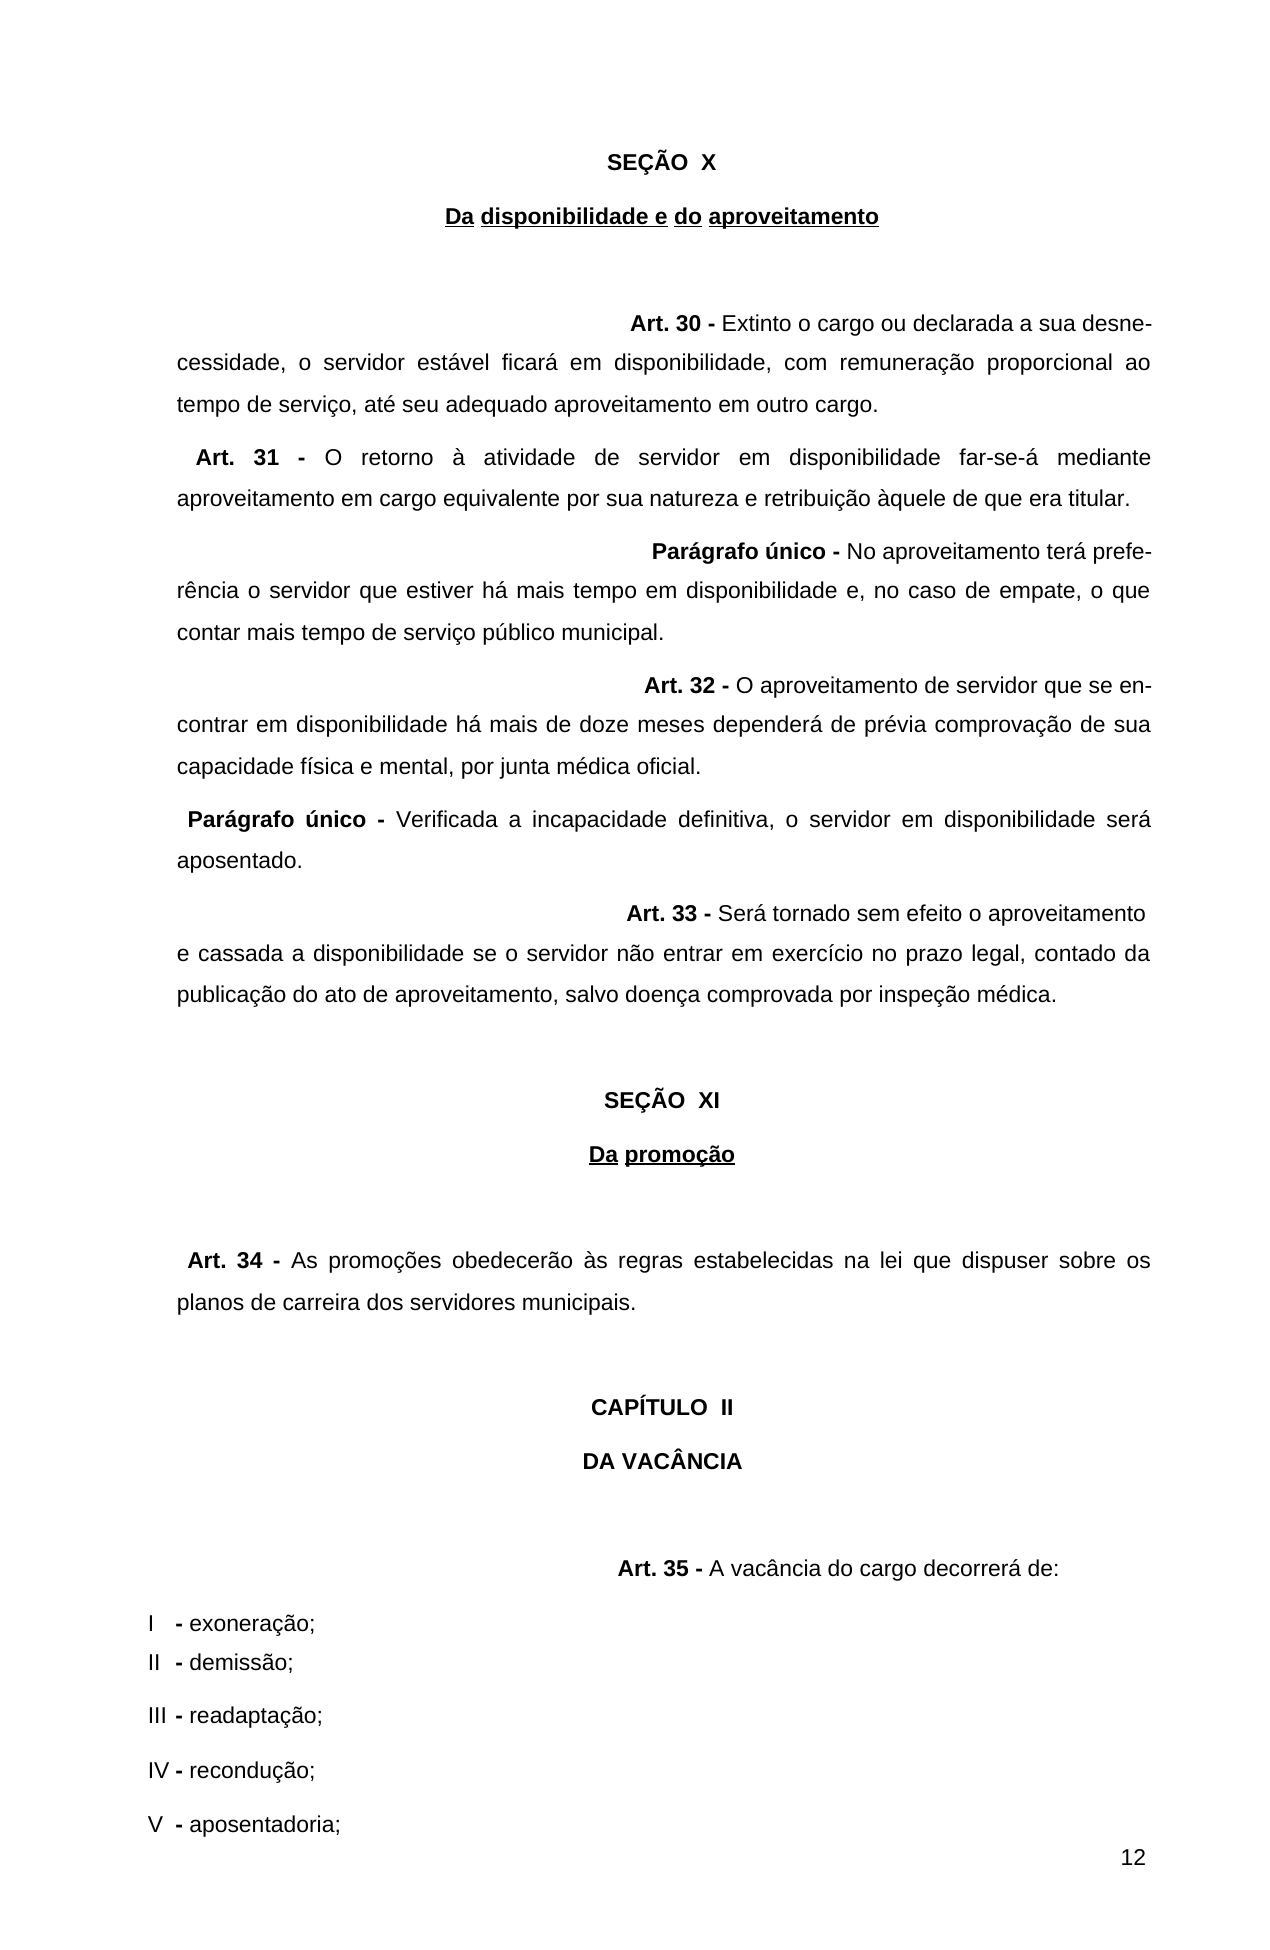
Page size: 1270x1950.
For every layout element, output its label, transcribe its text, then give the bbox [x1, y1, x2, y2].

text e cassada a disponibilidade se o servidor não entrar em exercício no prazo legal, contado da publicação do ato de aproveitamento, salvo doença comprovada por inspeção médica. [177, 939, 1152, 1007]
subtitle SEÇÃO XI [179, 1087, 1151, 1113]
subtitle Da disponibilidade e do aproveitamento [178, 203, 1152, 229]
text Art. 31 - O retorno à atividade de servidor em disponibilidade far-se-á mediante aproveitamento em cargo equivalente por sua natureza e retribuição àquele de que era titular. [177, 443, 1152, 511]
text contrar em disponibilidade há mais de doze meses dependerá de prévia comprovação de sua capacidade física e mental, por junta médica oficial. [177, 711, 1152, 779]
subtitle Da promoção [178, 1141, 1152, 1167]
list - exoneração; [148, 1609, 1152, 1636]
text Art. 30 - Extinto o cargo ou declarada a sua desne- [175, 309, 1152, 336]
list - demissão; [148, 1649, 1152, 1676]
text Art. 33 - Será tornado sem efeito o aproveitamento [175, 900, 1152, 926]
list - aposentadoria; [148, 1811, 1152, 1837]
text Art. 32 - O aproveitamento de servidor que se en- [175, 672, 1152, 698]
text Parágrafo único - No aproveitamento terá prefe- [175, 538, 1152, 564]
list - readaptação; [148, 1702, 1152, 1729]
text Art. 34 - As promoções obedecerão às regras estabelecidas na lei que dispuser sobre os planos de carreira dos servidores municipais. [177, 1247, 1152, 1315]
text Parágrafo único - Verificada a incapacidade definitiva, o servidor em disponibilidade será aposentado. [177, 806, 1152, 873]
list - recondução; [148, 1757, 1152, 1783]
text CAPÍTULO II [179, 1394, 1151, 1421]
text cessidade, o servidor estável ficará em disponibilidade, com remuneração proporcional ao tempo de serviço, até seu adequado aproveitamento em outro cargo. [177, 349, 1152, 417]
text rência o servidor que estiver há mais tempo em disponibilidade e, no caso de empate, o que contar mais tempo de serviço público municipal. [177, 577, 1152, 645]
subtitle SEÇÃO X [179, 149, 1151, 176]
text Art. 35 - A vacância do cargo decorrerá de: [175, 1555, 1152, 1582]
subtitle DA VACÂNCIA [179, 1448, 1152, 1474]
